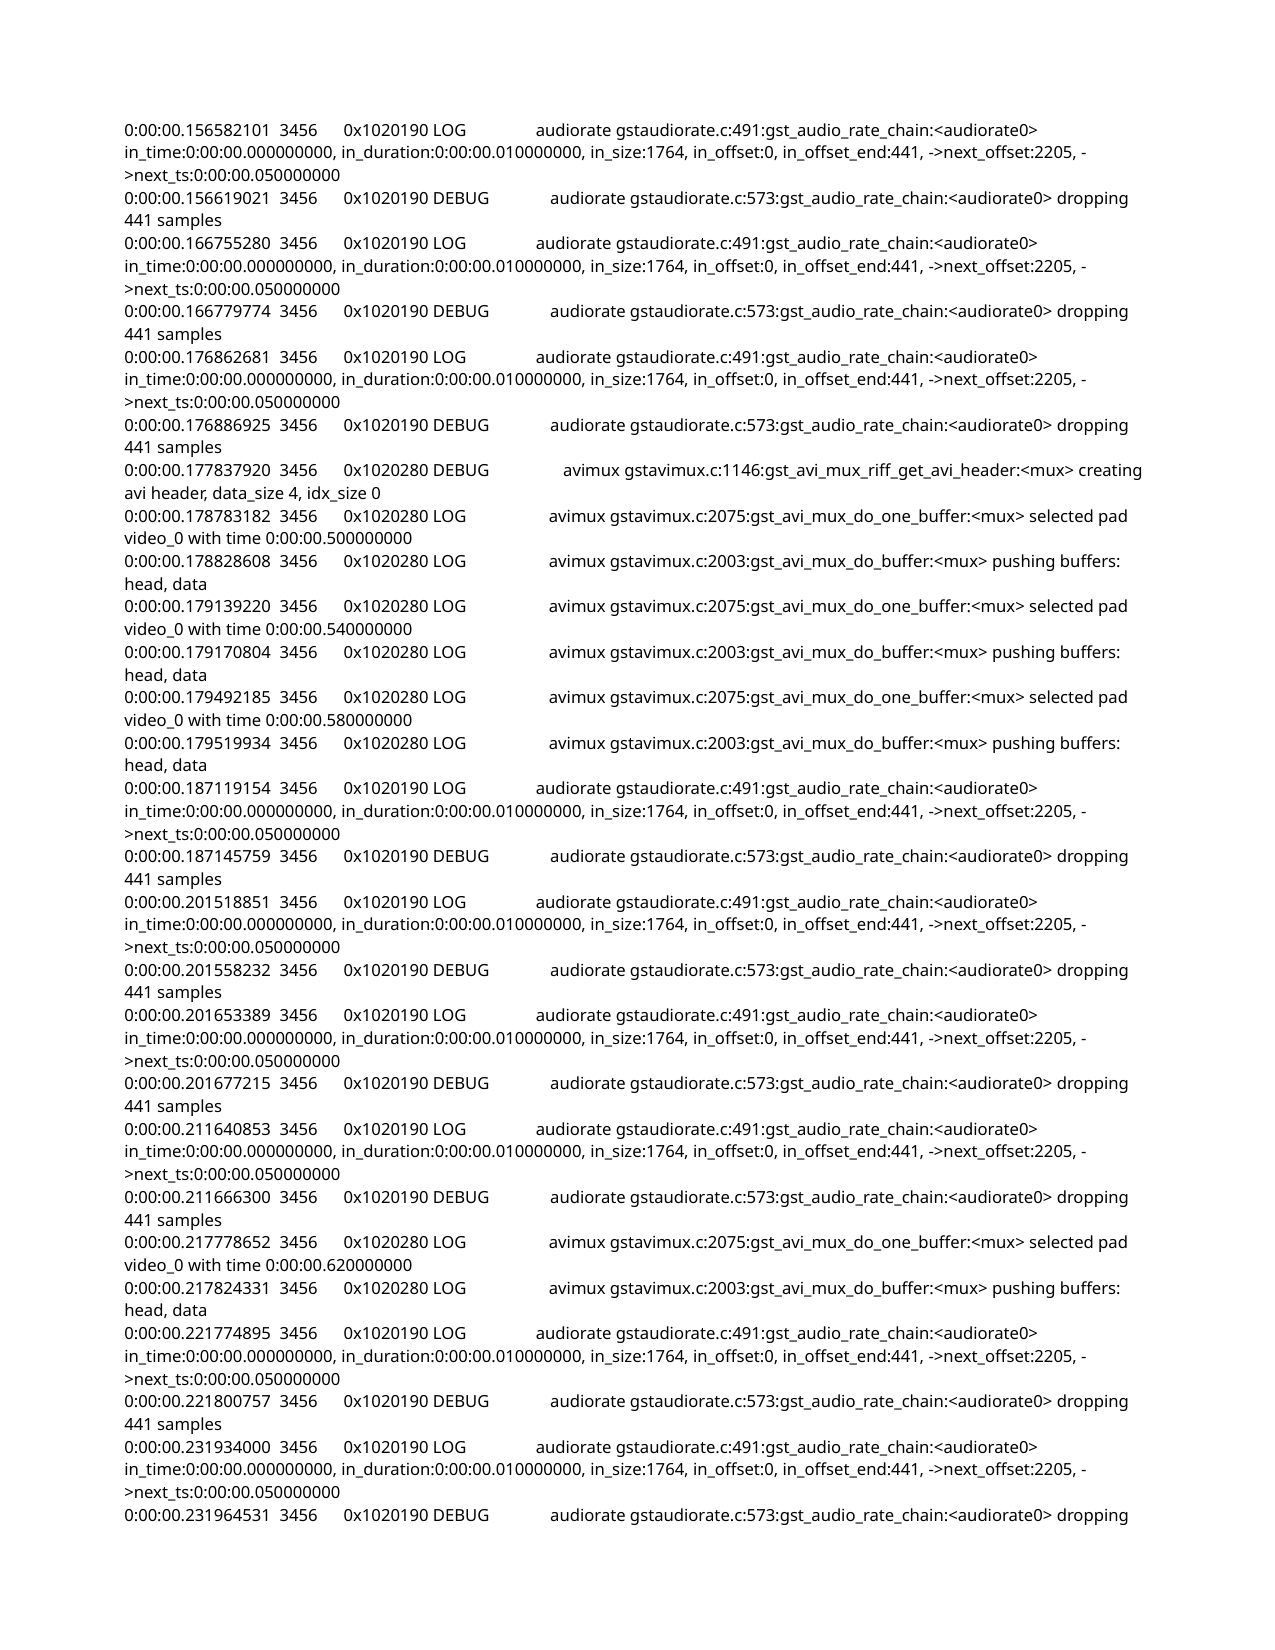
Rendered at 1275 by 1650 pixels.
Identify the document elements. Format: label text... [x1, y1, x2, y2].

text 0:00:00.211640853 3456 0x1020190 LOG audiorate gstaudiorate.c:491:gst_audio_rate_chain:<audiorate0> in_time:0:00:00.000000000, in_duration:0:00:00.010000000, in_size:1764, in_offset:0, in_offset_end:441, ->next_offset:2205, ->next_ts:0:00:00.050000000 [124, 1117, 1157, 1185]
text 0:00:00.201677215 3456 0x1020190 DEBUG audiorate gstaudiorate.c:573:gst_audio_rate_chain:<audiorate0> dropping 441 samples [124, 1072, 1157, 1117]
text 0:00:00.166779774 3456 0x1020190 DEBUG audiorate gstaudiorate.c:573:gst_audio_rate_chain:<audiorate0> dropping 441 samples [124, 300, 1157, 345]
text 0:00:00.211666300 3456 0x1020190 DEBUG audiorate gstaudiorate.c:573:gst_audio_rate_chain:<audiorate0> dropping 441 samples [124, 1185, 1157, 1231]
text 0:00:00.231934000 3456 0x1020190 LOG audiorate gstaudiorate.c:491:gst_audio_rate_chain:<audiorate0> in_time:0:00:00.000000000, in_duration:0:00:00.010000000, in_size:1764, in_offset:0, in_offset_end:441, ->next_offset:2205, ->next_ts:0:00:00.050000000 [124, 1435, 1157, 1503]
text 0:00:00.176886925 3456 0x1020190 DEBUG audiorate gstaudiorate.c:573:gst_audio_rate_chain:<audiorate0> dropping 441 samples [124, 413, 1157, 459]
text 0:00:00.166755280 3456 0x1020190 LOG audiorate gstaudiorate.c:491:gst_audio_rate_chain:<audiorate0> in_time:0:00:00.000000000, in_duration:0:00:00.010000000, in_size:1764, in_offset:0, in_offset_end:441, ->next_offset:2205, ->next_ts:0:00:00.050000000 [124, 232, 1157, 300]
text 0:00:00.179492185 3456 0x1020280 LOG avimux gstavimux.c:2075:gst_avi_mux_do_one_buffer:<mux> selected pad video_0 with time 0:00:00.580000000 [124, 686, 1157, 731]
text 0:00:00.178828608 3456 0x1020280 LOG avimux gstavimux.c:2003:gst_avi_mux_do_buffer:<mux> pushing buffers: head, data [124, 549, 1157, 595]
text 0:00:00.221800757 3456 0x1020190 DEBUG audiorate gstaudiorate.c:573:gst_audio_rate_chain:<audiorate0> dropping 441 samples [124, 1390, 1157, 1435]
text 0:00:00.201653389 3456 0x1020190 LOG audiorate gstaudiorate.c:491:gst_audio_rate_chain:<audiorate0> in_time:0:00:00.000000000, in_duration:0:00:00.010000000, in_size:1764, in_offset:0, in_offset_end:441, ->next_offset:2205, ->next_ts:0:00:00.050000000 [124, 1004, 1157, 1072]
text 0:00:00.179139220 3456 0x1020280 LOG avimux gstavimux.c:2075:gst_avi_mux_do_one_buffer:<mux> selected pad video_0 with time 0:00:00.540000000 [124, 595, 1157, 640]
text 0:00:00.177837920 3456 0x1020280 DEBUG avimux gstavimux.c:1146:gst_avi_mux_riff_get_avi_header:<mux> creating avi header, data_size 4, idx_size 0 [124, 459, 1157, 504]
text 0:00:00.156582101 3456 0x1020190 LOG audiorate gstaudiorate.c:491:gst_audio_rate_chain:<audiorate0> in_time:0:00:00.000000000, in_duration:0:00:00.010000000, in_size:1764, in_offset:0, in_offset_end:441, ->next_offset:2205, ->next_ts:0:00:00.050000000 [124, 118, 1157, 186]
text 0:00:00.156619021 3456 0x1020190 DEBUG audiorate gstaudiorate.c:573:gst_audio_rate_chain:<audiorate0> dropping 441 samples [124, 186, 1157, 232]
text 0:00:00.231964531 3456 0x1020190 DEBUG audiorate gstaudiorate.c:573:gst_audio_rate_chain:<audiorate0> dropping [124, 1503, 1157, 1526]
text 0:00:00.201518851 3456 0x1020190 LOG audiorate gstaudiorate.c:491:gst_audio_rate_chain:<audiorate0> in_time:0:00:00.000000000, in_duration:0:00:00.010000000, in_size:1764, in_offset:0, in_offset_end:441, ->next_offset:2205, ->next_ts:0:00:00.050000000 [124, 890, 1157, 958]
text 0:00:00.178783182 3456 0x1020280 LOG avimux gstavimux.c:2075:gst_avi_mux_do_one_buffer:<mux> selected pad video_0 with time 0:00:00.500000000 [124, 504, 1157, 549]
text 0:00:00.221774895 3456 0x1020190 LOG audiorate gstaudiorate.c:491:gst_audio_rate_chain:<audiorate0> in_time:0:00:00.000000000, in_duration:0:00:00.010000000, in_size:1764, in_offset:0, in_offset_end:441, ->next_offset:2205, ->next_ts:0:00:00.050000000 [124, 1322, 1157, 1390]
text 0:00:00.217778652 3456 0x1020280 LOG avimux gstavimux.c:2075:gst_avi_mux_do_one_buffer:<mux> selected pad video_0 with time 0:00:00.620000000 [124, 1231, 1157, 1276]
text 0:00:00.176862681 3456 0x1020190 LOG audiorate gstaudiorate.c:491:gst_audio_rate_chain:<audiorate0> in_time:0:00:00.000000000, in_duration:0:00:00.010000000, in_size:1764, in_offset:0, in_offset_end:441, ->next_offset:2205, ->next_ts:0:00:00.050000000 [124, 345, 1157, 413]
text 0:00:00.179519934 3456 0x1020280 LOG avimux gstavimux.c:2003:gst_avi_mux_do_buffer:<mux> pushing buffers: head, data [124, 731, 1157, 777]
text 0:00:00.179170804 3456 0x1020280 LOG avimux gstavimux.c:2003:gst_avi_mux_do_buffer:<mux> pushing buffers: head, data [124, 640, 1157, 686]
text 0:00:00.187145759 3456 0x1020190 DEBUG audiorate gstaudiorate.c:573:gst_audio_rate_chain:<audiorate0> dropping 441 samples [124, 845, 1157, 890]
text 0:00:00.201558232 3456 0x1020190 DEBUG audiorate gstaudiorate.c:573:gst_audio_rate_chain:<audiorate0> dropping 441 samples [124, 958, 1157, 1004]
text 0:00:00.217824331 3456 0x1020280 LOG avimux gstavimux.c:2003:gst_avi_mux_do_buffer:<mux> pushing buffers: head, data [124, 1276, 1157, 1322]
text 0:00:00.187119154 3456 0x1020190 LOG audiorate gstaudiorate.c:491:gst_audio_rate_chain:<audiorate0> in_time:0:00:00.000000000, in_duration:0:00:00.010000000, in_size:1764, in_offset:0, in_offset_end:441, ->next_offset:2205, ->next_ts:0:00:00.050000000 [124, 777, 1157, 845]
